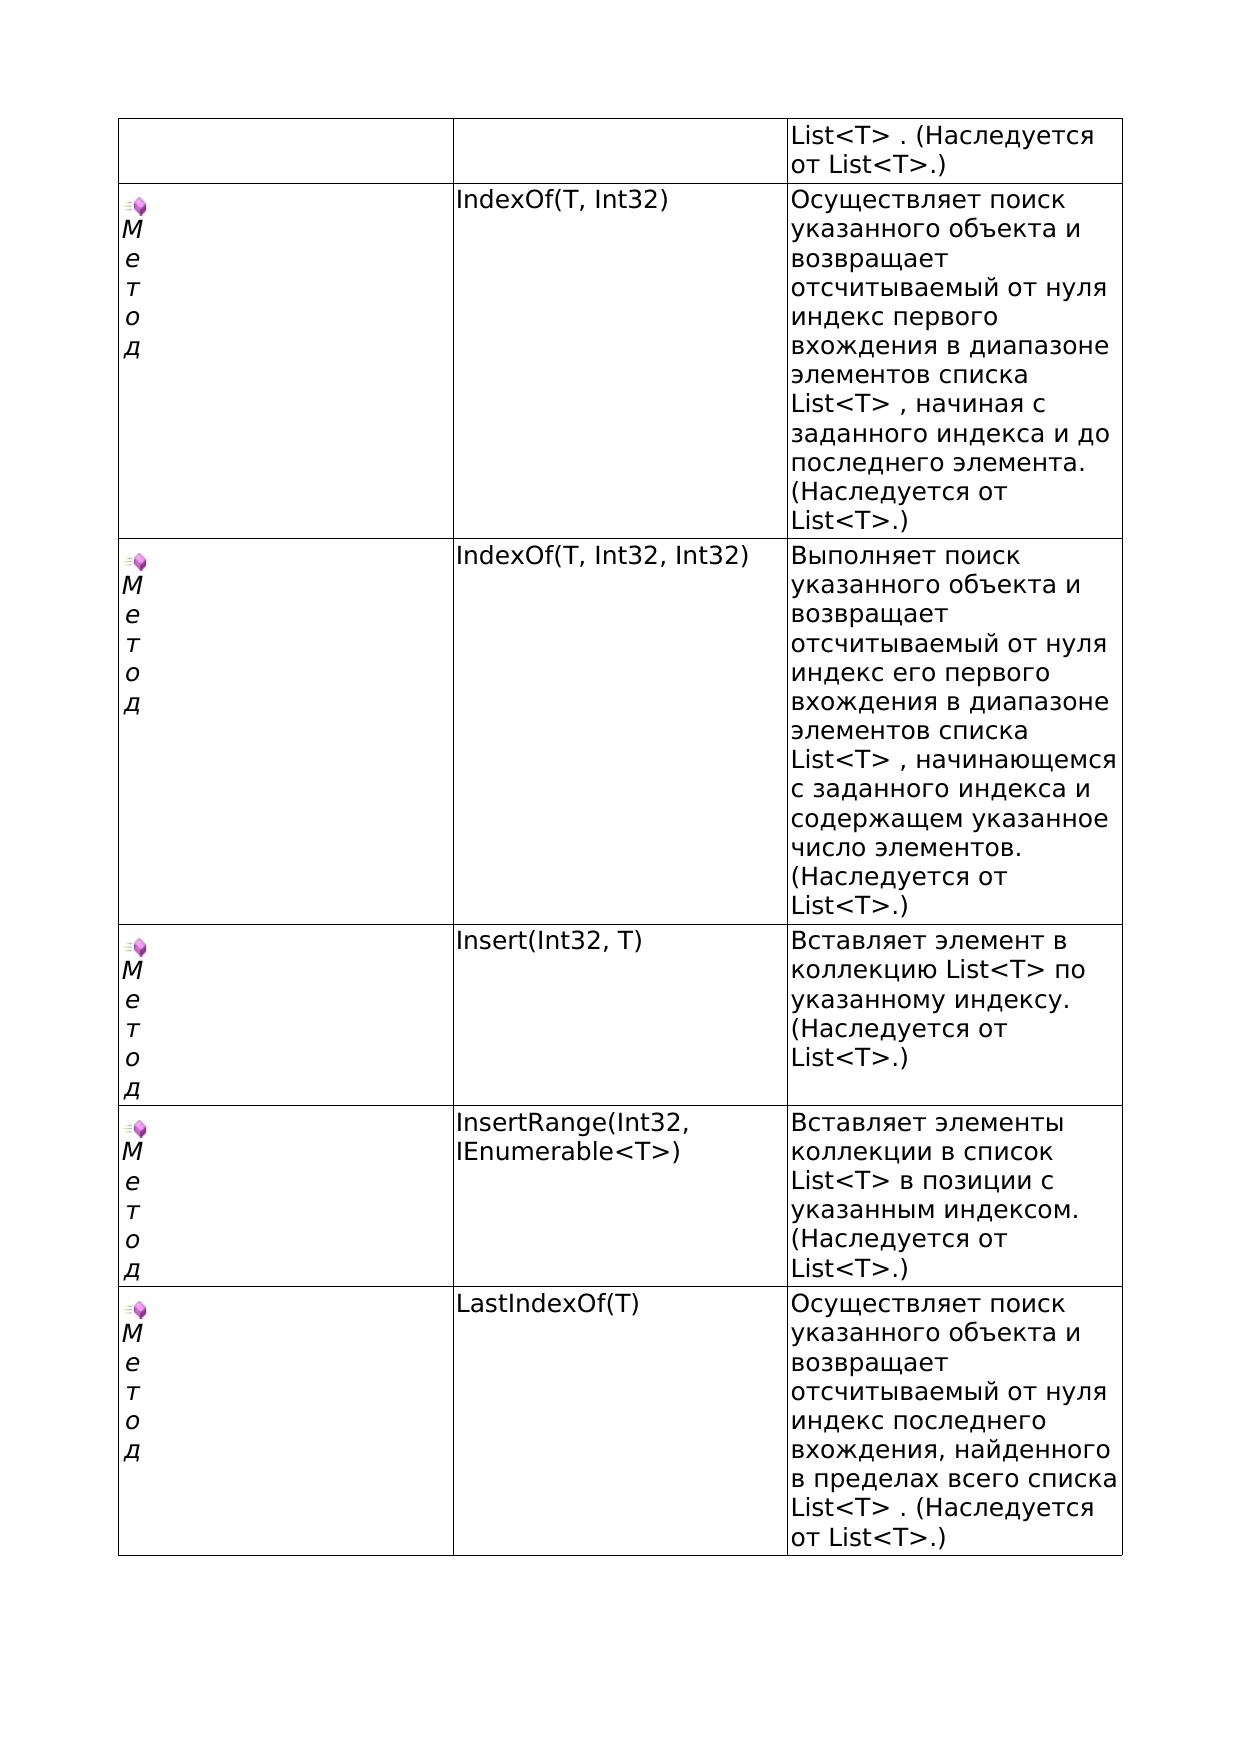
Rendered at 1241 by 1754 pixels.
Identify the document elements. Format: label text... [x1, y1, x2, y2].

table_cell [119, 119, 453, 182]
table_cell IndexOf(T, Int32) [454, 184, 787, 538]
table_cell [119, 184, 453, 538]
table_cell Вставляет элемент в коллекцию List<T> по указанному индексу. (Наследуется от List<T>.) [788, 925, 1122, 1105]
table_cell IndexOf(T, Int32, Int32) [454, 539, 787, 923]
table_cell [119, 925, 453, 1105]
table_cell List<T> . (Наследуется от List<T>.) [788, 119, 1122, 182]
table_cell Insert(Int32, T) [454, 925, 787, 1105]
picture [121, 938, 147, 957]
table_cell [454, 119, 787, 182]
picture [121, 197, 147, 216]
picture [121, 1120, 147, 1138]
table_cell LastIndexOf(T) [454, 1287, 787, 1555]
table_cell [119, 1106, 453, 1286]
table_cell InsertRange(Int32, IEnumerable<T>) [454, 1106, 787, 1286]
picture [121, 1301, 147, 1319]
table_cell Осуществляет поиск указанного объекта и возвращает отсчитываемый от нуля индекс последнего вхождения, найденного в пределах всего списка List<T> . (Наследуется от List<T>.) [788, 1287, 1122, 1555]
table_cell [119, 1287, 453, 1555]
table_cell Выполняет поиск указанного объекта и возвращает отсчитываемый от нуля индекс его первого вхождения в диапазоне элементов списка List<T> , начинающемся с заданного индекса и содержащем указанное число элементов. (Наследуется от List<T>.) [788, 539, 1122, 923]
table_cell Вставляет элементы коллекции в список List<T> в позиции с указанным индексом. (Наследуется от List<T>.) [788, 1106, 1122, 1286]
table_cell Осуществляет поиск указанного объекта и возвращает отсчитываемый от нуля индекс первого вхождения в диапазоне элементов списка List<T> , начиная с заданного индекса и до последнего элемента. (Наследуется от List<T>.) [788, 184, 1122, 538]
table_cell [119, 539, 453, 923]
picture [121, 553, 147, 571]
